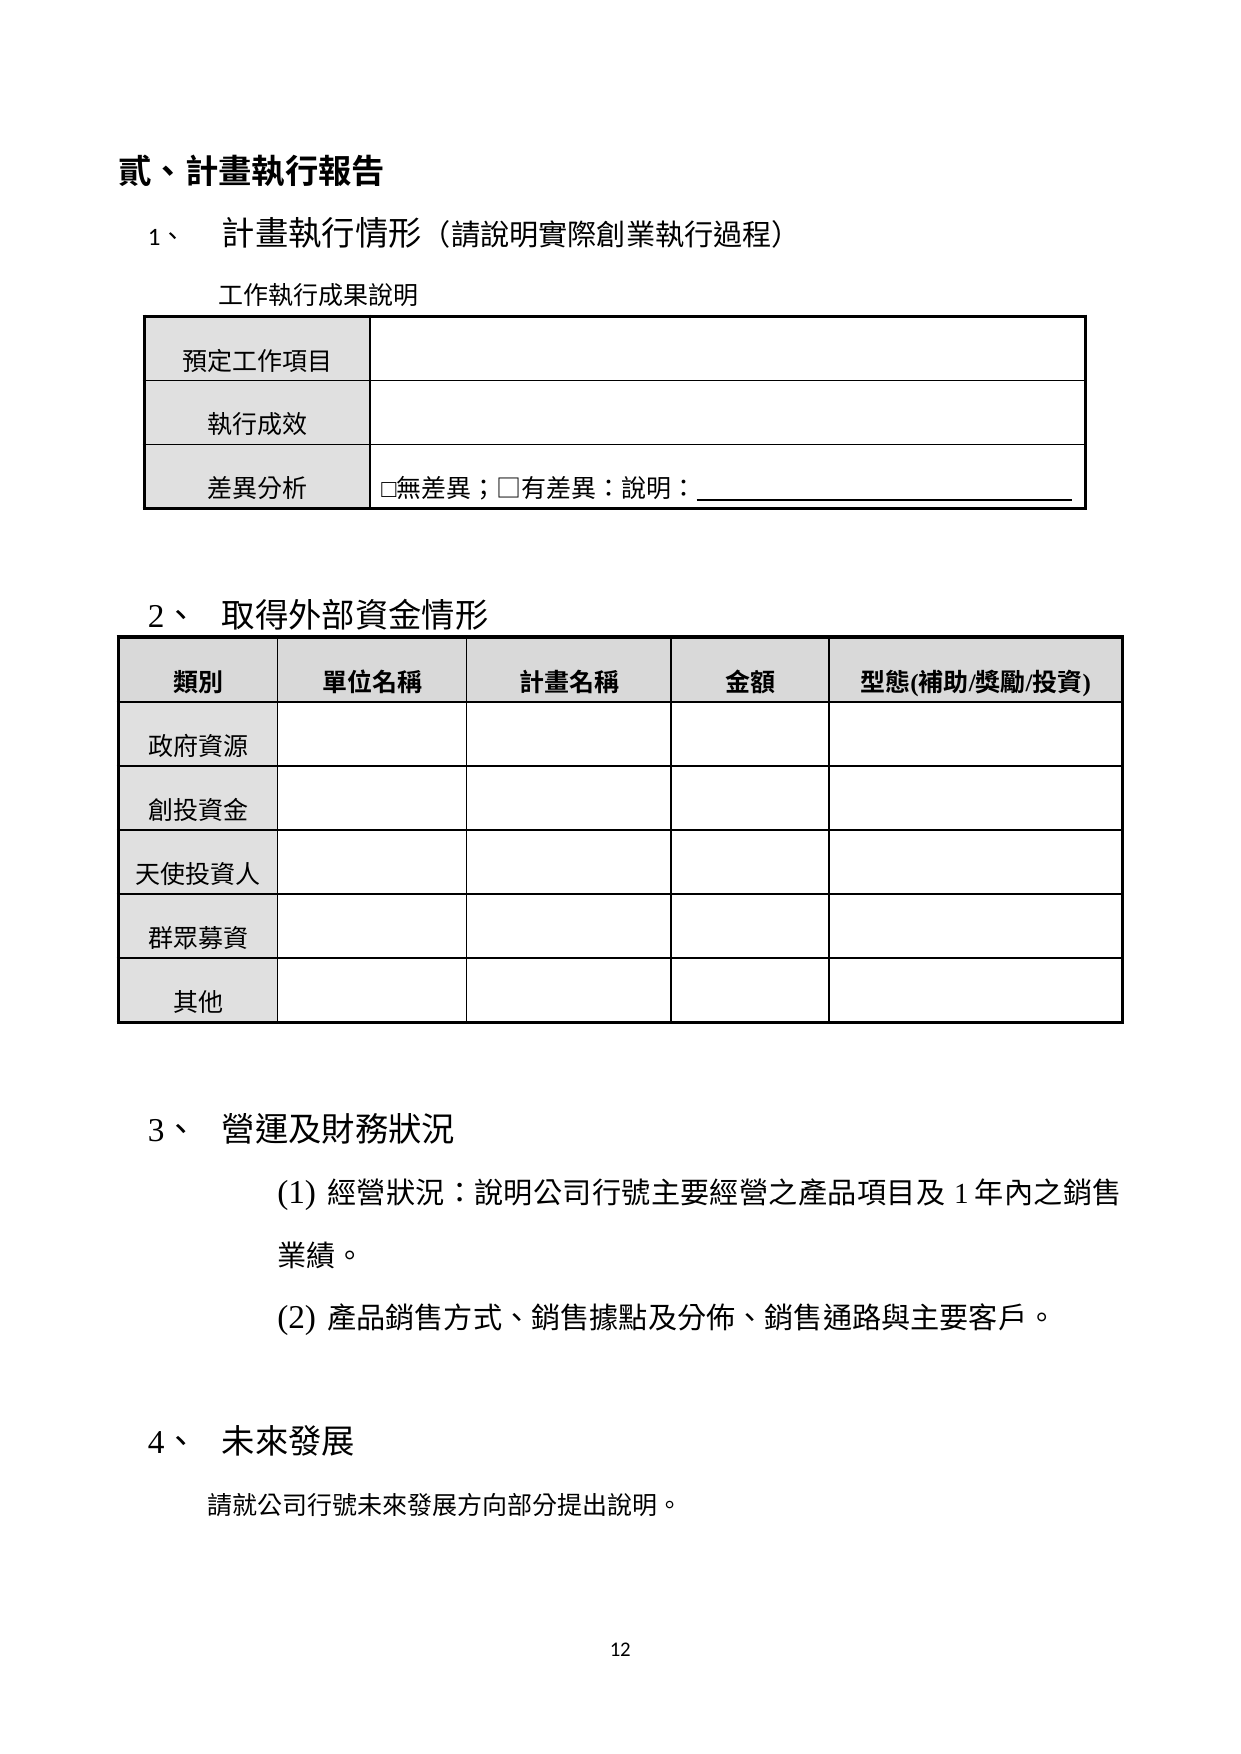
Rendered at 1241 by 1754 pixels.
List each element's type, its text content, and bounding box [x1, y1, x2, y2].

table_header 預定工作項目 [146, 318, 369, 380]
list 計畫執行情形（請說明實際創業執行過程） [148, 189, 1122, 252]
table_cell 天使投資人 [120, 831, 277, 893]
table_cell 政府資源 [120, 703, 277, 765]
table_cell [830, 831, 1121, 893]
table_cell [467, 767, 670, 829]
table_cell [830, 895, 1121, 957]
table_cell [672, 895, 828, 957]
table_cell [830, 703, 1121, 765]
table_cell [278, 831, 466, 893]
table_header 型態(補助/獎勵/投資) [830, 639, 1121, 701]
table_cell [467, 895, 670, 957]
table_cell [467, 703, 670, 765]
text 請就公司行號未來發展方向部分提出說明。 [207, 1462, 1103, 1524]
table_cell [371, 381, 1084, 444]
table_cell 其他 [120, 959, 277, 1021]
table_header 計畫名稱 [467, 639, 670, 701]
list 取得外部資金情形 [148, 573, 1122, 635]
table_header 類別 [120, 639, 277, 701]
table_cell 差異分析 [146, 445, 369, 507]
table_header 金額 [672, 639, 828, 701]
table_cell [830, 767, 1121, 829]
table_cell [672, 767, 828, 829]
table_cell [467, 831, 670, 893]
table_cell [672, 703, 828, 765]
table_cell □無差異；□有差異：說明： [371, 445, 1084, 507]
list 營運及財務狀況 [148, 1087, 1122, 1149]
text 貳、計畫執行報告 [118, 127, 1122, 189]
table_cell [278, 959, 466, 1021]
table_cell 群眾募資 [120, 895, 277, 957]
list 經營狀況：說明公司行號主要經營之產品項目及1年內之銷售業績。 [277, 1149, 1122, 1274]
text 工作執行成果說明 [118, 252, 1122, 314]
table_cell [278, 895, 466, 957]
table_cell [830, 959, 1121, 1021]
table_cell 創投資金 [120, 767, 277, 829]
list 產品銷售方式、銷售據點及分佈、銷售通路與主要客戶。 [277, 1274, 1122, 1337]
list 未來發展 [148, 1399, 1122, 1462]
table_header [371, 318, 1084, 380]
table_cell [467, 959, 670, 1021]
table_cell 執行成效 [146, 381, 369, 444]
table_header 單位名稱 [278, 639, 466, 701]
table_cell [278, 703, 466, 765]
table_cell [672, 959, 828, 1021]
table_cell [672, 831, 828, 893]
table_cell [278, 767, 466, 829]
